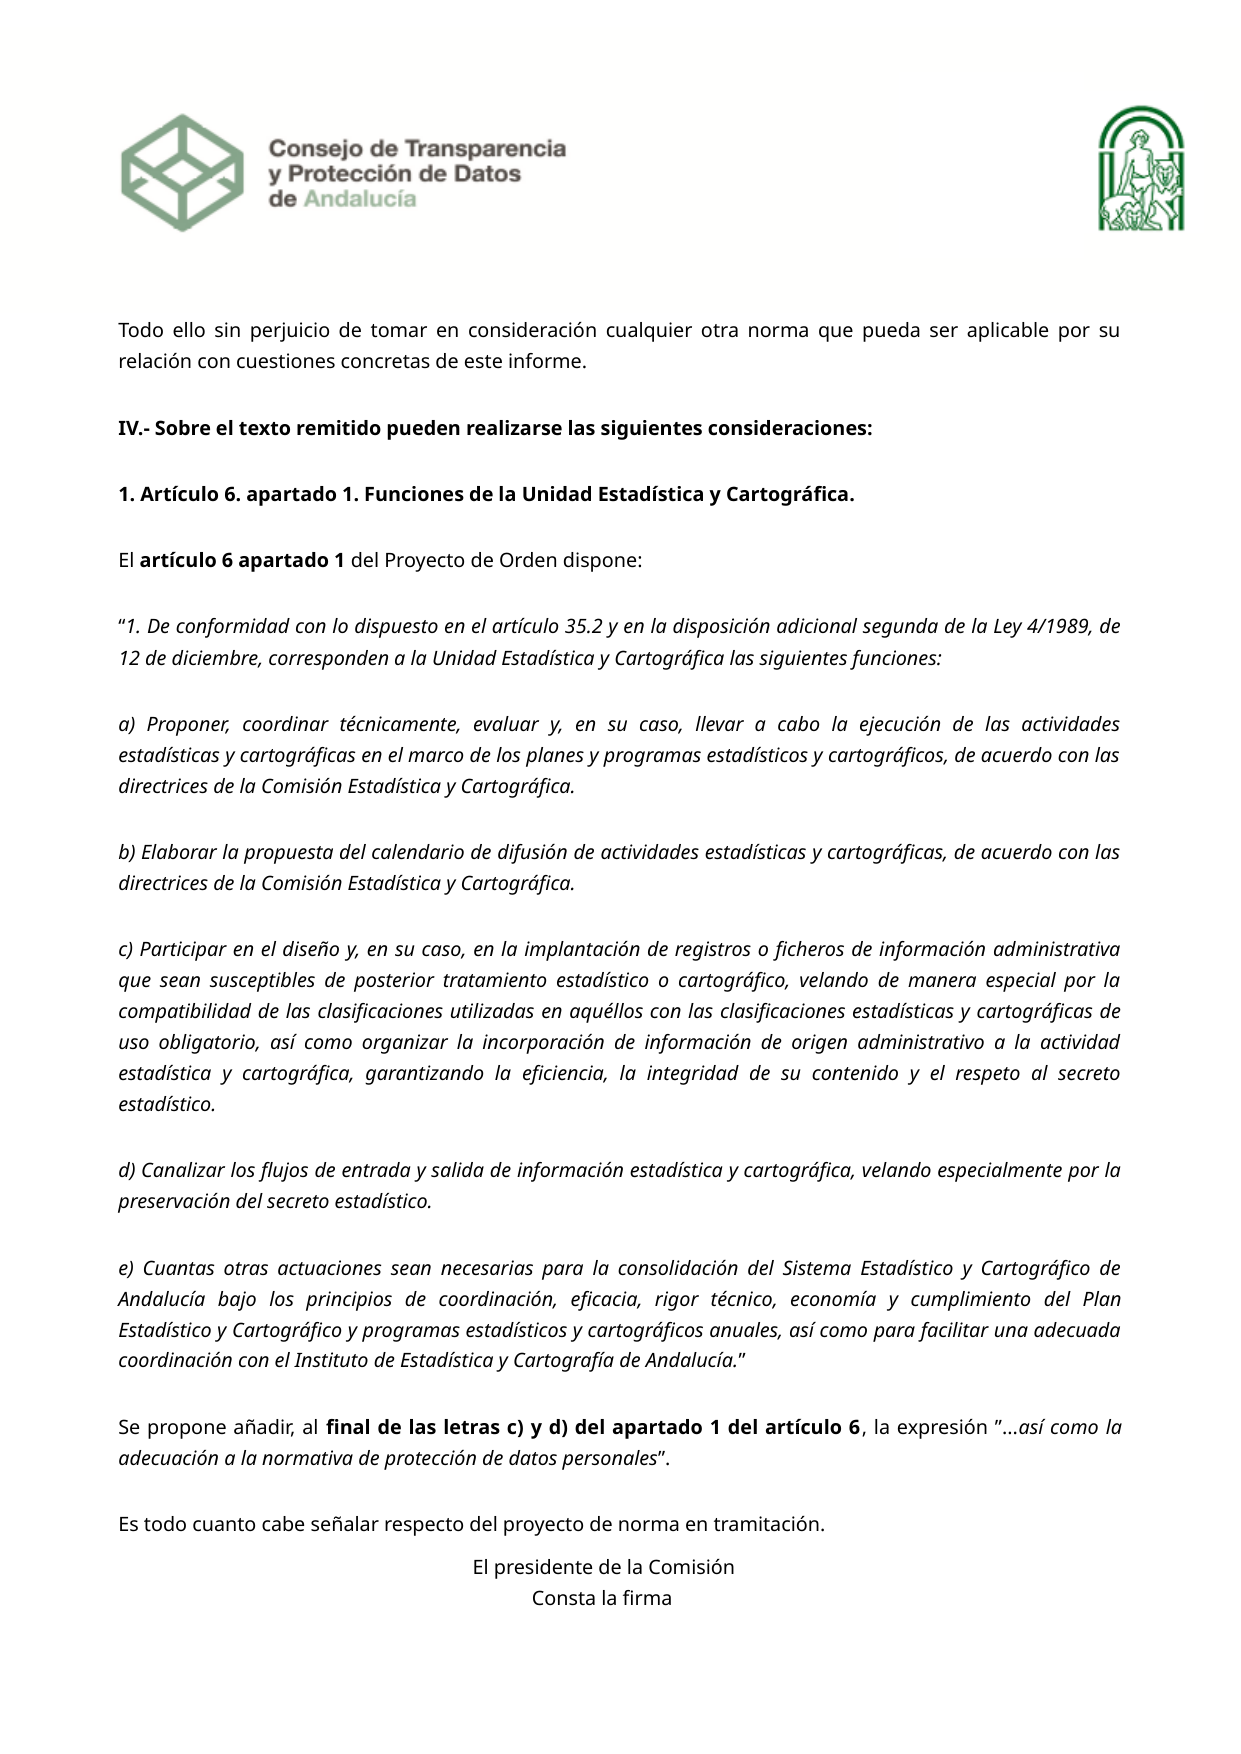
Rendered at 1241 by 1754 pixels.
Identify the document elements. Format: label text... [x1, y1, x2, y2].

text a) Proponer, coordinar técnicamente, evaluar y, en su caso, llevar a cabo la ejecución de las actividades estadísticas y cartográficas en el marco de los planes y programas estadísticos y cartográficos, de acuerdo con las directrices de la Comisión Estadística y Cartográfica. [118, 710, 1122, 799]
text Consta la firma [118, 1584, 1122, 1611]
text d) Canalizar los flujos de entrada y salida de información estadística y cartográfica, velando especialmente por la preservación del secreto estadístico. [118, 1157, 1122, 1214]
text “1. De conformidad con lo dispuesto en el artículo 35.2 y en la disposición adicional segunda de la Ley 4/1989, de 12 de diciembre, corresponden a la Unidad Estadística y Cartográfica las siguientes funciones: [118, 613, 1122, 671]
text 1. Artículo 6. apartado 1. Funciones de la Unidad Estadística y Cartográfica. [118, 480, 1122, 507]
text IV.- Sobre el texto remitido pueden realizarse las siguientes consideraciones: [118, 414, 1122, 441]
text e) Cuantas otras actuaciones sean necesarias para la consolidación del Sistema Estadístico y Cartográfico de Andalucía bajo los principios de coordinación, eficacia, rigor técnico, economía y cumplimiento del Plan Estadístico y Cartográfico y programas estadísticos y cartográficos anuales, así como para facilitar una adecuada coordinación con el Instituto de Estadística y Cartografía de Andalucía.” [118, 1254, 1122, 1374]
text El presidente de la Comisión [118, 1553, 1122, 1580]
text Se propone añadir, al final de las letras c) y d) del apartado 1 del artículo 6, la expresión ”...así como la adecuación a la normativa de protección de datos personales”. [118, 1413, 1122, 1471]
text b) Elaborar la propuesta del calendario de difusión de actividades estadísticas y cartográficas, de acuerdo con las directrices de la Comisión Estadística y Cartográfica. [118, 838, 1122, 896]
text c) Participar en el diseño y, en su caso, en la implantación de registros o ficheros de información administrativa que sean susceptibles de posterior tratamiento estadístico o cartográfico, velando de manera especial por la compatibilidad de las clasificaciones utilizadas en aquéllos con las clasificaciones estadísticas y cartográficas de uso obligatorio, así como organizar la incorporación de información de origen administrativo a la actividad estadística y cartográfica, garantizando la eficiencia, la integridad de su contenido y el respeto al secreto estadístico. [118, 936, 1122, 1117]
text Es todo cuanto cabe señalar respecto del proyecto de norma en tramitación. [118, 1510, 1122, 1537]
text Todo ello sin perjuicio de tomar en consideración cualquier otra norma que pueda ser aplicable por su relación con cuestiones concretas de este informe. [118, 313, 1122, 374]
text El artículo 6 apartado 1 del Proyecto de Orden dispone: [118, 546, 1122, 573]
